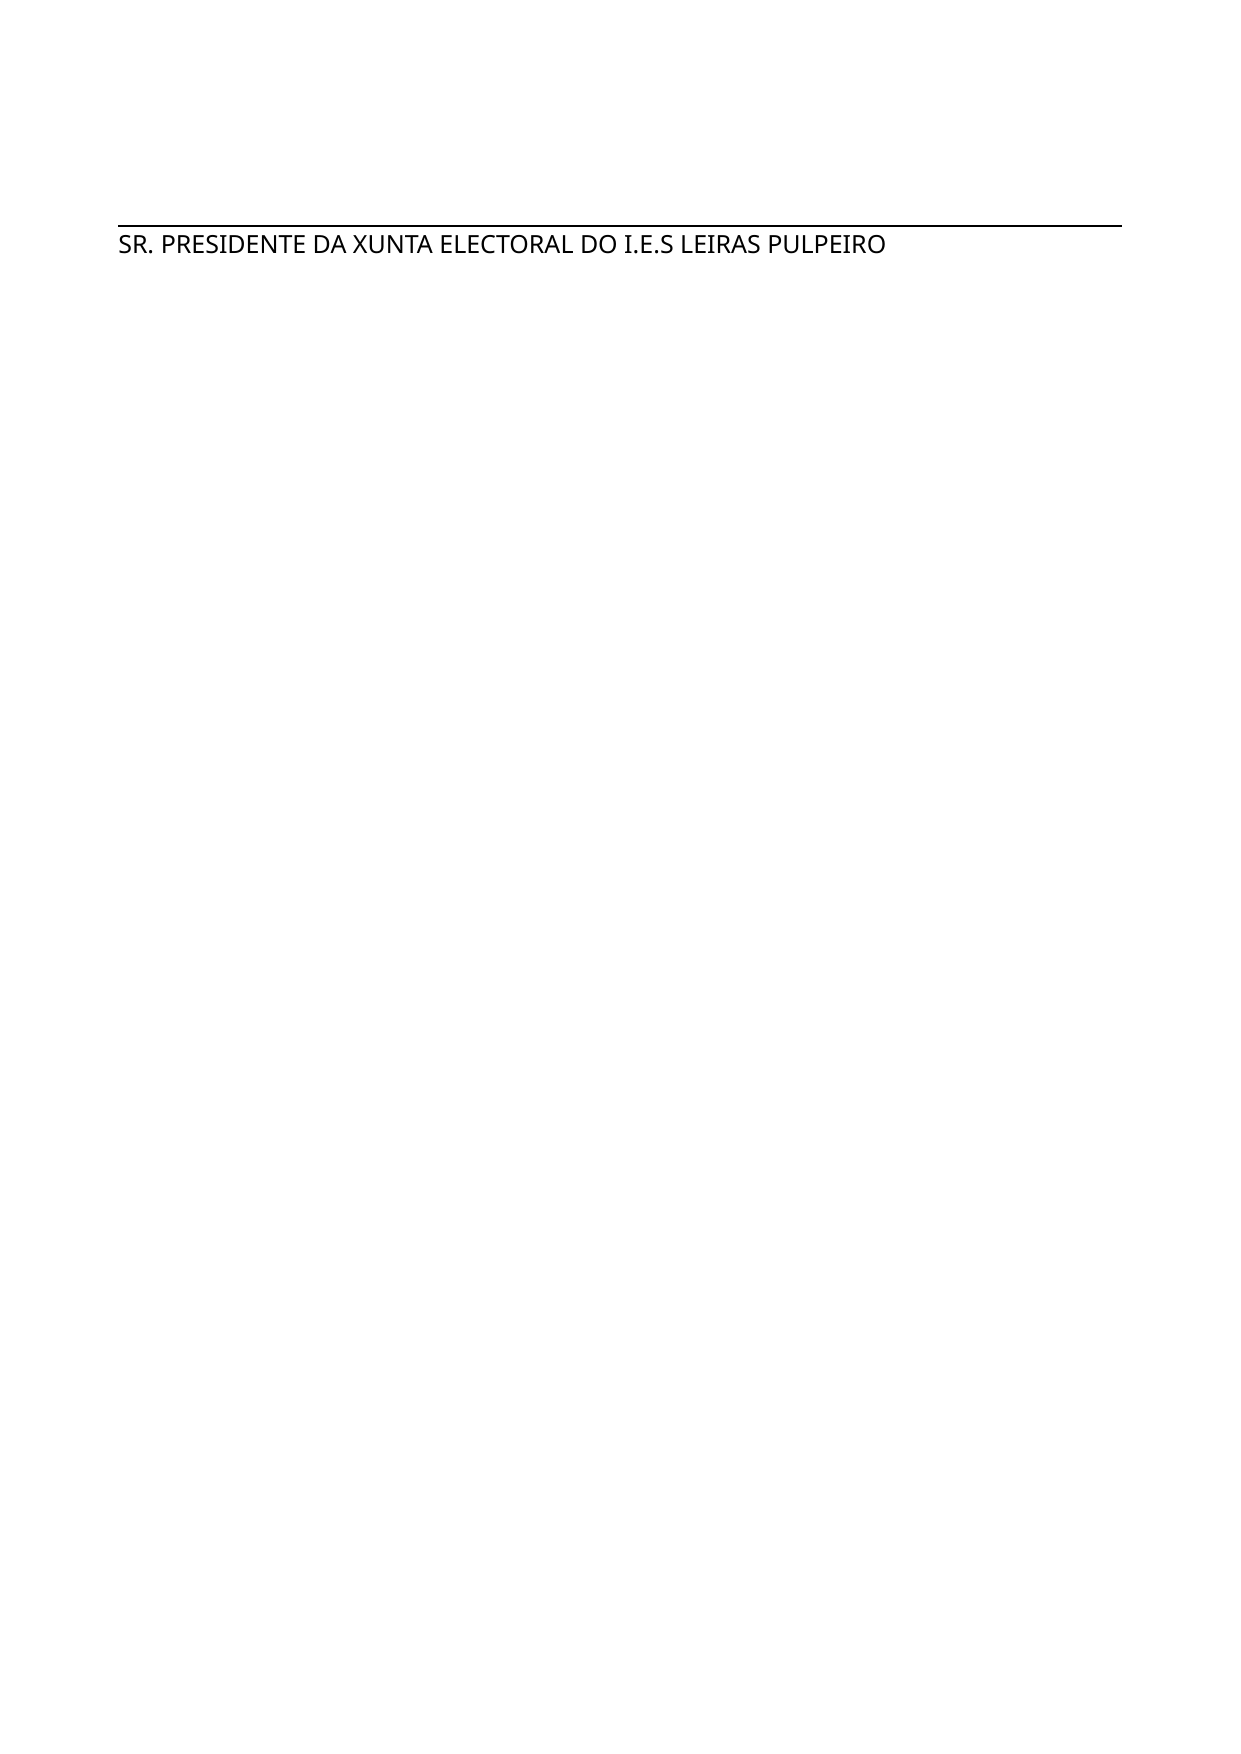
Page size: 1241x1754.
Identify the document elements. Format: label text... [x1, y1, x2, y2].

text SR. PRESIDENTE DA XUNTA ELECTORAL DO I.E.S LEIRAS PULPEIRO [118, 227, 1122, 261]
